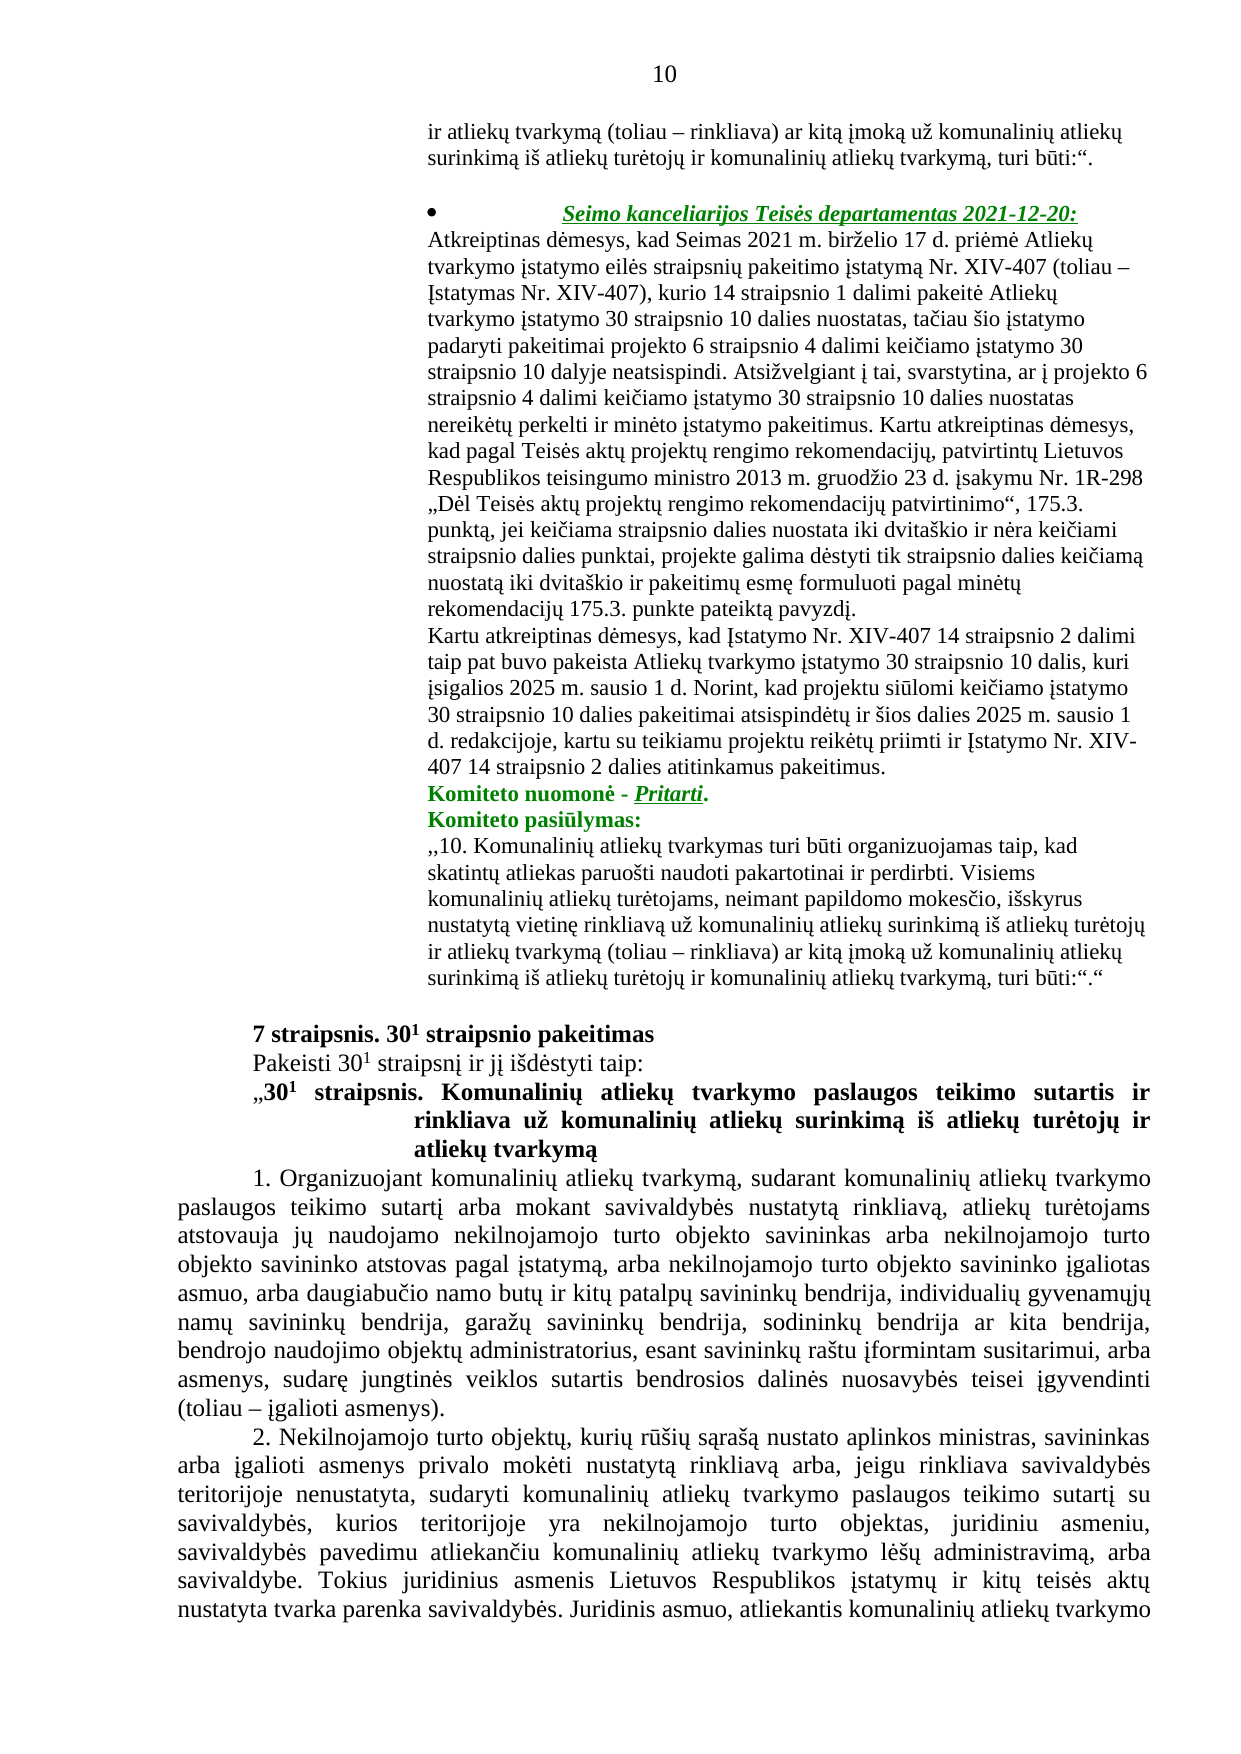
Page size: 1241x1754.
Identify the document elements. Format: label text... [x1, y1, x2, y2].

text 1. Organizuojant komunalinių atliekų tvarkymą, sudarant komunalinių atliekų tvarkymo paslaugos teikimo sutartį arba mokant savivaldybės nustatytą rinkliavą, atliekų turėtojams atstovauja jų naudojamo nekilnojamojo turto objekto savininkas arba nekilnojamojo turto objekto savininko atstovas pagal įstatymą, arba nekilnojamojo turto objekto savininko įgaliotas asmuo, arba daugiabučio namo butų ir kitų patalpų savininkų bendrija, individualių gyvenamųjų namų savininkų bendrija, garažų savininkų bendrija, sodininkų bendrija ar kita bendrija, bendrojo naudojimo objektų administratorius, esant savininkų raštu įformintam susitarimui, arba asmenys, sudarę jungtinės veiklos sutartis bendrosios dalinės nuosavybės teisei įgyvendinti (toliau – įgalioti asmenys). [177, 1163, 1151, 1422]
text Atkreiptinas dėmesys, kad Seimas 2021 m. birželio 17 d. priėmė Atliekų tvarkymo įstatymo eilės straipsnių pakeitimo įstatymą Nr. XIV-407 (toliau – Įstatymas Nr. XIV-407), kurio 14 straipsnio 1 dalimi pakeitė Atliekų tvarkymo įstatymo 30 straipsnio 10 dalies nuostatas, tačiau šio įstatymo padaryti pakeitimai projekto 6 straipsnio 4 dalimi keičiamo įstatymo 30 straipsnio 10 dalyje neatsispindi. Atsižvelgiant į tai, svarstytina, ar į projekto 6 straipsnio 4 dalimi keičiamo įstatymo 30 straipsnio 10 dalies nuostatas nereikėtų perkelti ir minėto įstatymo pakeitimus. Kartu atkreiptinas dėmesys, kad pagal Teisės aktų projektų rengimo rekomendacijų, patvirtintų Lietuvos Respublikos teisingumo ministro 2013 m. gruodžio 23 d. įsakymu Nr. 1R-298 „Dėl Teisės aktų projektų rengimo rekomendacijų patvirtinimo“, 175.3. punktą, jei keičiama straipsnio dalies nuostata iki dvitaškio ir nėra keičiami straipsnio dalies punktai, projekte galima dėstyti tik straipsnio dalies keičiamą nuostatą iki dvitaškio ir pakeitimų esmę formuluoti pagal minėtų rekomendacijų 175.3. punkte pateiktą pavyzdį. [427, 226, 1151, 622]
list Seimo kanceliarijos Teisės departamentas 2021-12-20: [427, 199, 1151, 226]
text ir atliekų tvarkymą (toliau – rinkliava) ar kitą įmoką už komunalinių atliekų surinkimą iš atliekų turėtojų ir komunalinių atliekų tvarkymą, turi būti:“. [427, 118, 1151, 171]
text Komiteto nuomonė - Pritarti. [427, 780, 1151, 806]
text Pakeisti 301 straipsnį ir jį išdėstyti taip: [177, 1048, 1151, 1077]
text Komiteto pasiūlymas: [427, 806, 1151, 832]
text 2. Nekilnojamojo turto objektų, kurių rūšių sąrašą nustato aplinkos ministras, savininkas arba įgalioti asmenys privalo mokėti nustatytą rinkliavą arba, jeigu rinkliava savivaldybės teritorijoje nenustatyta, sudaryti komunalinių atliekų tvarkymo paslaugos teikimo sutartį su savivaldybės, kurios teritorijoje yra nekilnojamojo turto objektas, juridiniu asmeniu, savivaldybės pavedimu atliekančiu komunalinių atliekų tvarkymo lėšų administravimą, arba savivaldybe. Tokius juridinius asmenis Lietuvos Respublikos įstatymų ir kitų teisės aktų nustatyta tvarka parenka savivaldybės. Juridinis asmuo, atliekantis komunalinių atliekų tvarkymo [177, 1422, 1151, 1623]
text 7 straipsnis. 301 straipsnio pakeitimas [177, 1019, 1151, 1048]
text ,,10. Komunalinių atliekų tvarkymas turi būti organizuojamas taip, kad skatintų atliekas paruošti naudoti pakartotinai ir perdirbti. Visiems komunalinių atliekų turėtojams, neimant papildomo mokesčio, išskyrus nustatytą vietinę rinkliavą už komunalinių atliekų surinkimą iš atliekų turėtojų ir atliekų tvarkymą (toliau – rinkliava) ar kitą įmoką už komunalinių atliekų surinkimą iš atliekų turėtojų ir komunalinių atliekų tvarkymą, turi būti:“.“ [427, 832, 1151, 991]
text Kartu atkreiptinas dėmesys, kad Įstatymo Nr. XIV-407 14 straipsnio 2 dalimi taip pat buvo pakeista Atliekų tvarkymo įstatymo 30 straipsnio 10 dalis, kuri įsigalios 2025 m. sausio 1 d. Norint, kad projektu siūlomi keičiamo įstatymo 30 straipsnio 10 dalies pakeitimai atsispindėtų ir šios dalies 2025 m. sausio 1 d. redakcijoje, kartu su teikiamu projektu reikėtų priimti ir Įstatymo Nr. XIV-407 14 straipsnio 2 dalies atitinkamus pakeitimus. [427, 622, 1151, 780]
text „301 straipsnis. Komunalinių atliekų tvarkymo paslaugos teikimo sutartis ir rinkliava už komunalinių atliekų surinkimą iš atliekų turėtojų ir atliekų tvarkymą [252, 1077, 1151, 1163]
